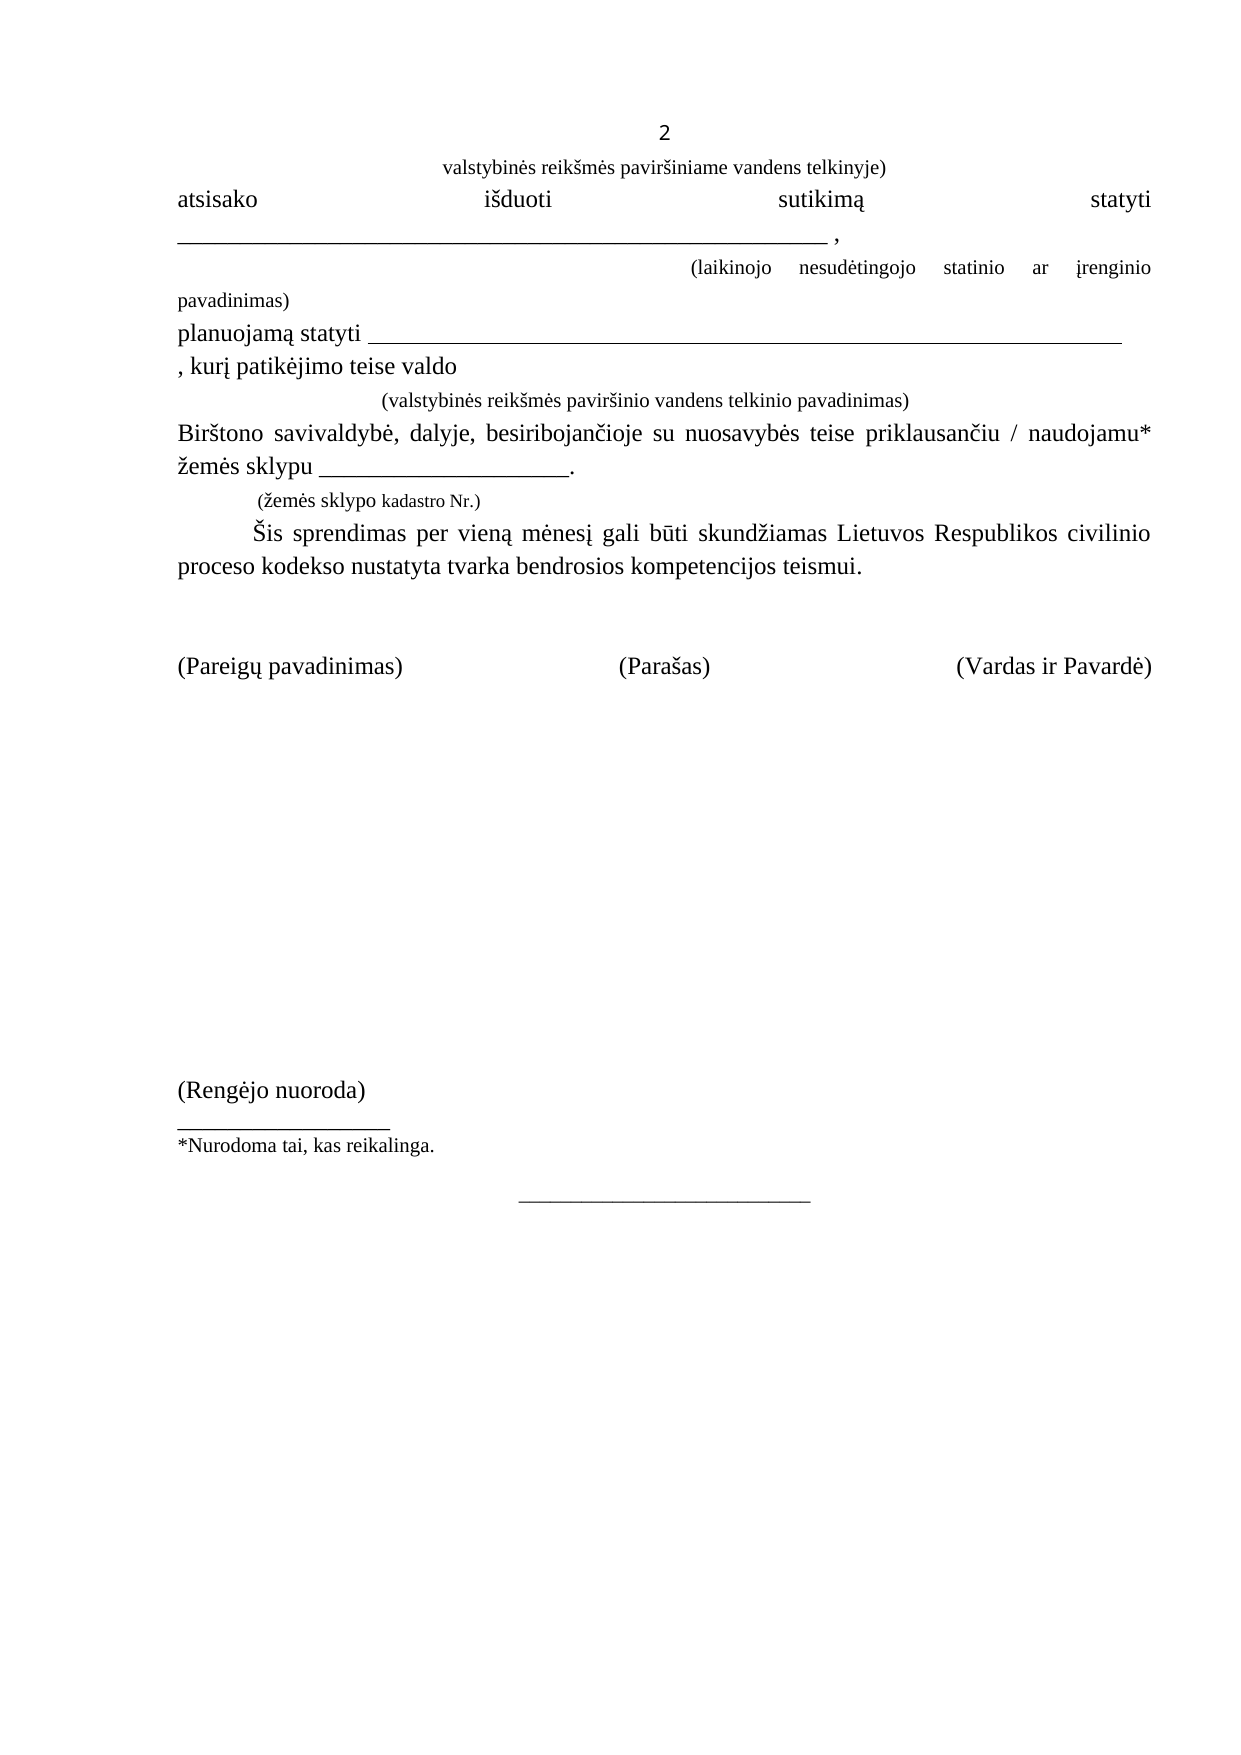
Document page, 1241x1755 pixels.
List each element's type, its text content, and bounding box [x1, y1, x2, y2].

text planuojamą statyti , kurį patikėjimo teise valdo [177, 314, 1152, 381]
table_header (Pareigų pavadinimas) [177, 648, 502, 681]
table_header (Vardas ir Pavardė) [827, 648, 1152, 681]
text Šis sprendimas per vieną mėnesį gali būti skundžiamas Lietuvos Respublikos civilinio proceso kodekso nustatyta tvarka bendrosios kompetencijos teismui. [177, 514, 1152, 581]
text (valstybinės reikšmės paviršinio vandens telkinio pavadinimas) [177, 381, 1152, 414]
text (žemės sklypo kadastro Nr.) [177, 481, 1152, 514]
text _________________ [177, 1104, 1152, 1133]
text atsisako išduoti sutikimą statyti ____________________________________________________ , [177, 181, 1152, 248]
table_header (Parašas) [502, 648, 827, 681]
text (laikinojo nesudėtingojo statinio ar įrenginio pavadinimas) [177, 248, 1152, 314]
text valstybinės reikšmės paviršiniame vandens telkinyje) [177, 148, 1152, 181]
text ____________________________ [177, 1181, 1152, 1205]
text (Rengėjo nuoroda) [177, 1075, 1152, 1104]
text *Nurodoma tai, kas reikalinga. [177, 1133, 1152, 1157]
text Birštono savivaldybė, dalyje, besiribojančioje su nuosavybės teise priklausančiu / naudojamu* žemės sklypu ____________________. [177, 414, 1152, 481]
